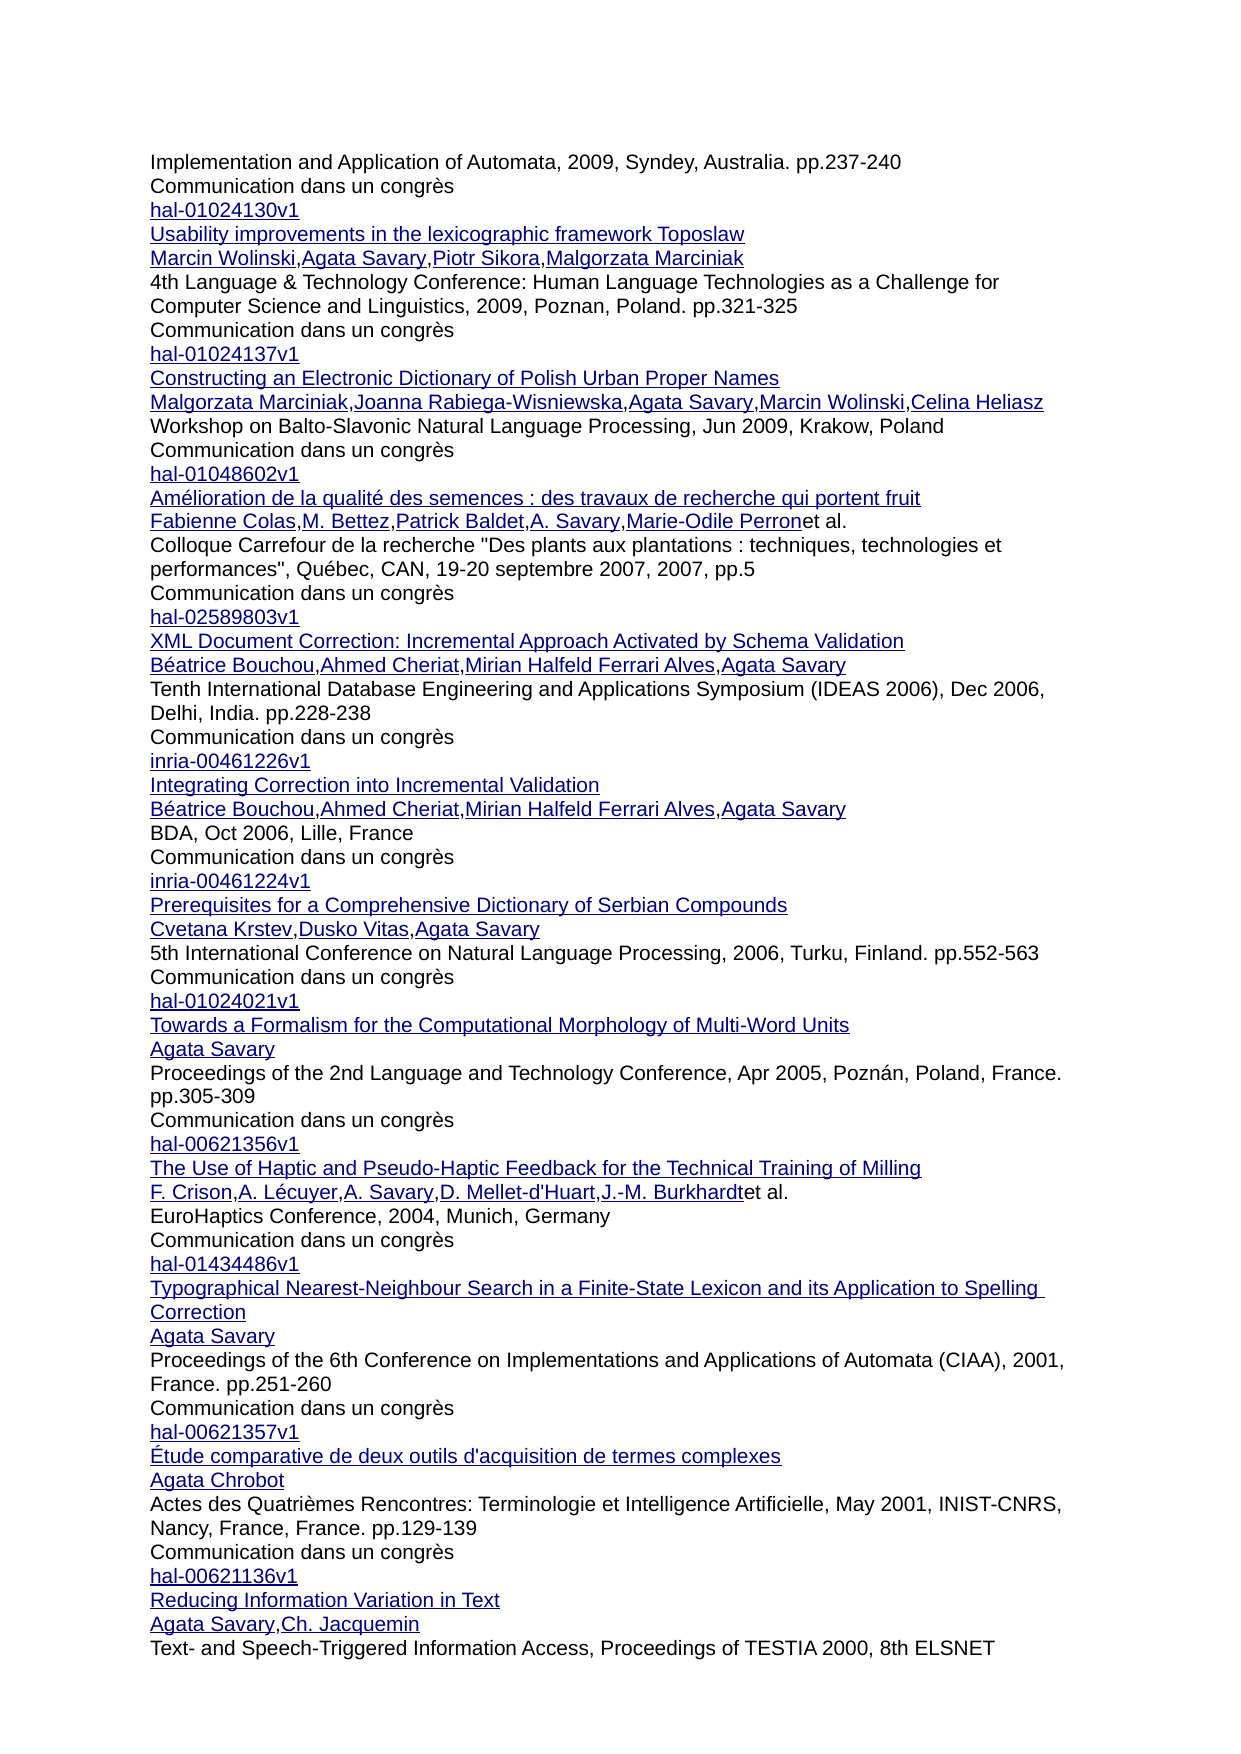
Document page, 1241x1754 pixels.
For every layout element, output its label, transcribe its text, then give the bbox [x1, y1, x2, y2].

table_cell XML Document Correction: Incremental Approach Activated by Schema Validation Béatrice Bouchou,Ahmed Cheriat,Mirian Halfeld Ferrari Alves,Agata Savary Tenth International Database Engineering and Applications Symposium (IDEAS 2006), Dec 2006, Delhi, India. pp.228-238 Communication dans un congrès inria-00461226v1 [150, 629, 1090, 773]
table_cell Usability improvements in the lexicographic framework Toposlaw Marcin Wolinski,Agata Savary,Piotr Sikora,Malgorzata Marciniak 4th Language & Technology Conference: Human Language Technologies as a Challenge for Computer Science and Linguistics, 2009, Poznan, Poland. pp.321-325 Communication dans un congrès hal-01024137v1 [150, 222, 1090, 366]
table_cell Reducing Information Variation in Text Agata Savary,Ch. Jacquemin Text- and Speech-Triggered Information Access, Proceedings of TESTIA 2000, 8th ELSNET [150, 1588, 1090, 1659]
table_cell Amélioration de la qualité des semences : des travaux de recherche qui portent fruit Fabienne Colas,M. Bettez,Patrick Baldet,A. Savary,Marie-Odile Perronet al. Colloque Carrefour de la recherche "Des plants aux plantations : techniques, technologies et performances", Québec, CAN, 19-20 septembre 2007, 2007, pp.5 Communication dans un congrès hal-02589803v1 [150, 485, 1090, 629]
table_cell Prerequisites for a Comprehensive Dictionary of Serbian Compounds Cvetana Krstev,Dusko Vitas,Agata Savary 5th International Conference on Natural Language Processing, 2006, Turku, Finland. pp.552-563 Communication dans un congrès hal-01024021v1 [150, 893, 1090, 1012]
table_cell Étude comparative de deux outils d'acquisition de termes complexes Agata Chrobot Actes des Quatrièmes Rencontres: Terminologie et Intelligence Artificielle, May 2001, INIST-CNRS, Nancy, France, France. pp.129-139 Communication dans un congrès hal-00621136v1 [150, 1444, 1090, 1587]
table_cell Implementation and Application of Automata, 2009, Syndey, Australia. pp.237-240 Communication dans un congrès hal-01024130v1 [150, 150, 1090, 222]
table_cell The Use of Haptic and Pseudo-Haptic Feedback for the Technical Training of Milling F. Crison,A. Lécuyer,A. Savary,D. Mellet-d'Huart,J.-M. Burkhardtet al. EuroHaptics Conference, 2004, Munich, Germany Communication dans un congrès hal-01434486v1 [150, 1156, 1090, 1276]
table_cell Towards a Formalism for the Computational Morphology of Multi-Word Units Agata Savary Proceedings of the 2nd Language and Technology Conference, Apr 2005, Poznán, Poland, France. pp.305-309 Communication dans un congrès hal-00621356v1 [150, 1013, 1090, 1156]
table_cell Integrating Correction into Incremental Validation Béatrice Bouchou,Ahmed Cheriat,Mirian Halfeld Ferrari Alves,Agata Savary BDA, Oct 2006, Lille, France Communication dans un congrès inria-00461224v1 [150, 773, 1090, 893]
table_cell Typographical Nearest-Neighbour Search in a Finite-State Lexicon and its Application to Spelling Correction Agata Savary Proceedings of the 6th Conference on Implementations and Applications of Automata (CIAA), 2001, France. pp.251-260 Communication dans un congrès hal-00621357v1 [150, 1276, 1090, 1444]
table_cell Constructing an Electronic Dictionary of Polish Urban Proper Names Malgorzata Marciniak,Joanna Rabiega-Wisniewska,Agata Savary,Marcin Wolinski,Celina Heliasz Workshop on Balto-Slavonic Natural Language Processing, Jun 2009, Krakow, Poland Communication dans un congrès hal-01048602v1 [150, 366, 1090, 485]
